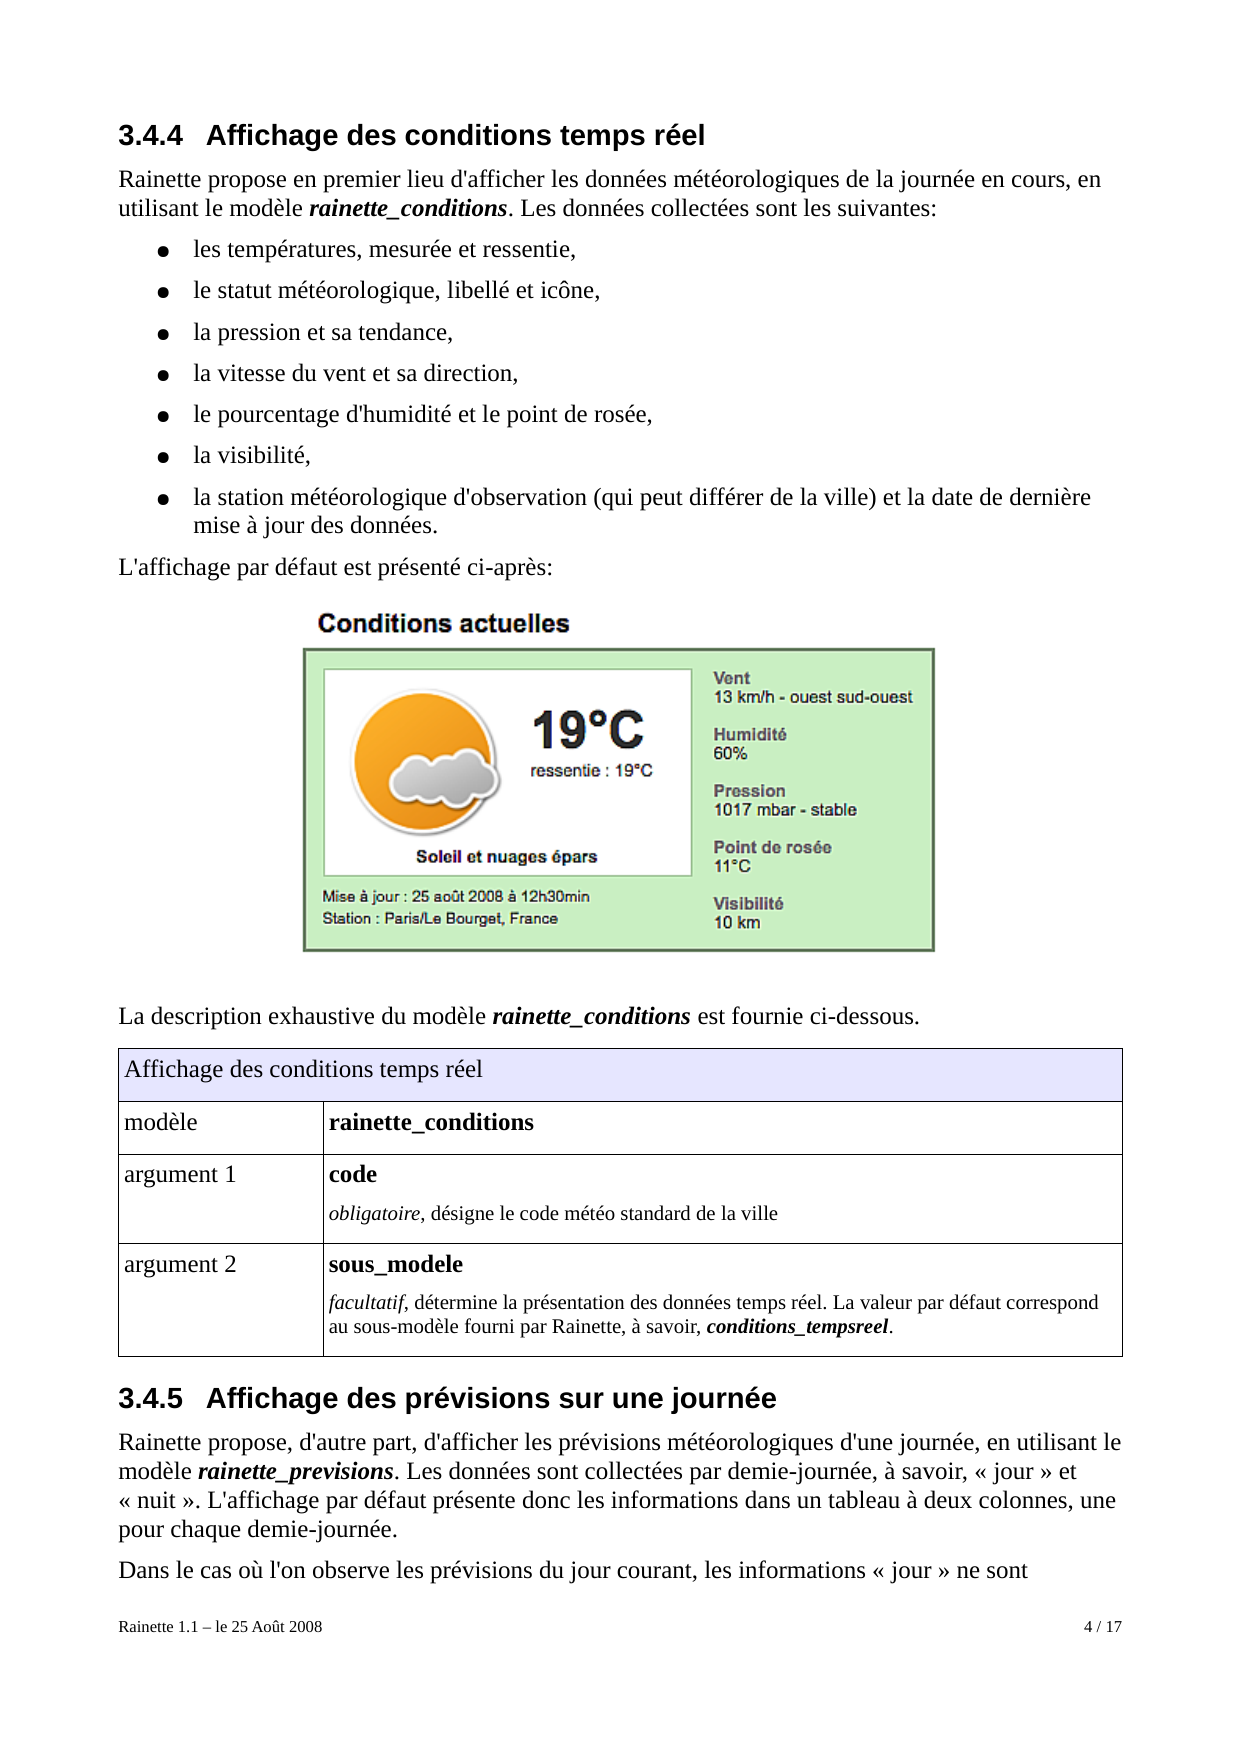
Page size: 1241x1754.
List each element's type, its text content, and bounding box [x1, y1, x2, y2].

list les températures, mesurée et ressentie, [156, 234, 1122, 263]
table_cell modèle [119, 1102, 323, 1153]
table_cell argument 1 [119, 1155, 323, 1243]
subtitle Affichage des prévisions sur une journée [118, 1381, 1122, 1415]
text Rainette propose en premier lieu d'afficher les données météorologiques de la journée en cours, en utilisant le modèle rainette_conditions. Les données collectées sont les suivantes: [118, 164, 1122, 222]
list la visibilité, [156, 440, 1122, 469]
table_header Affichage des conditions temps réel [119, 1049, 1122, 1101]
table_cell rainette_conditions [324, 1102, 1122, 1153]
text L'affichage par défaut est présenté ci-après: [118, 552, 1122, 580]
list la pression et sa tendance, [156, 317, 1122, 345]
text Rainette propose, d'autre part, d'afficher les prévisions météorologiques d'une journée, en utilisant le modèle rainette_previsions. Les données sont collectées par demie-journée, à savoir, « jour » et « nuit ». L'affichage par défaut présente donc les informations dans un tableau à deux colonnes, une pour chaque demie-journée. [118, 1427, 1122, 1542]
list le statut météorologique, libellé et icône, [156, 275, 1122, 304]
picture [297, 606, 943, 960]
table_cell argument 2 [119, 1244, 323, 1356]
table_cell sous_modele facultatif, détermine la présentation des données temps réel. La valeur par défaut correspond au sous-modèle fourni par Rainette, à savoir, conditions_tempsreel. [324, 1244, 1122, 1356]
table_cell code obligatoire, désigne le code météo standard de la ville [324, 1155, 1122, 1243]
text Dans le cas où l'on observe les prévisions du jour courant, les informations « jour » ne sont [118, 1555, 1122, 1584]
list la vitesse du vent et sa direction, [156, 358, 1122, 387]
list le pourcentage d'humidité et le point de rosée, [156, 399, 1122, 428]
subtitle Affichage des conditions temps réel [118, 118, 1122, 152]
list la station météorologique d'observation (qui peut différer de la ville) et la date de dernière mise à jour des données. [156, 482, 1122, 539]
text La description exhaustive du modèle rainette_conditions est fournie ci-dessous. [118, 1001, 1122, 1029]
